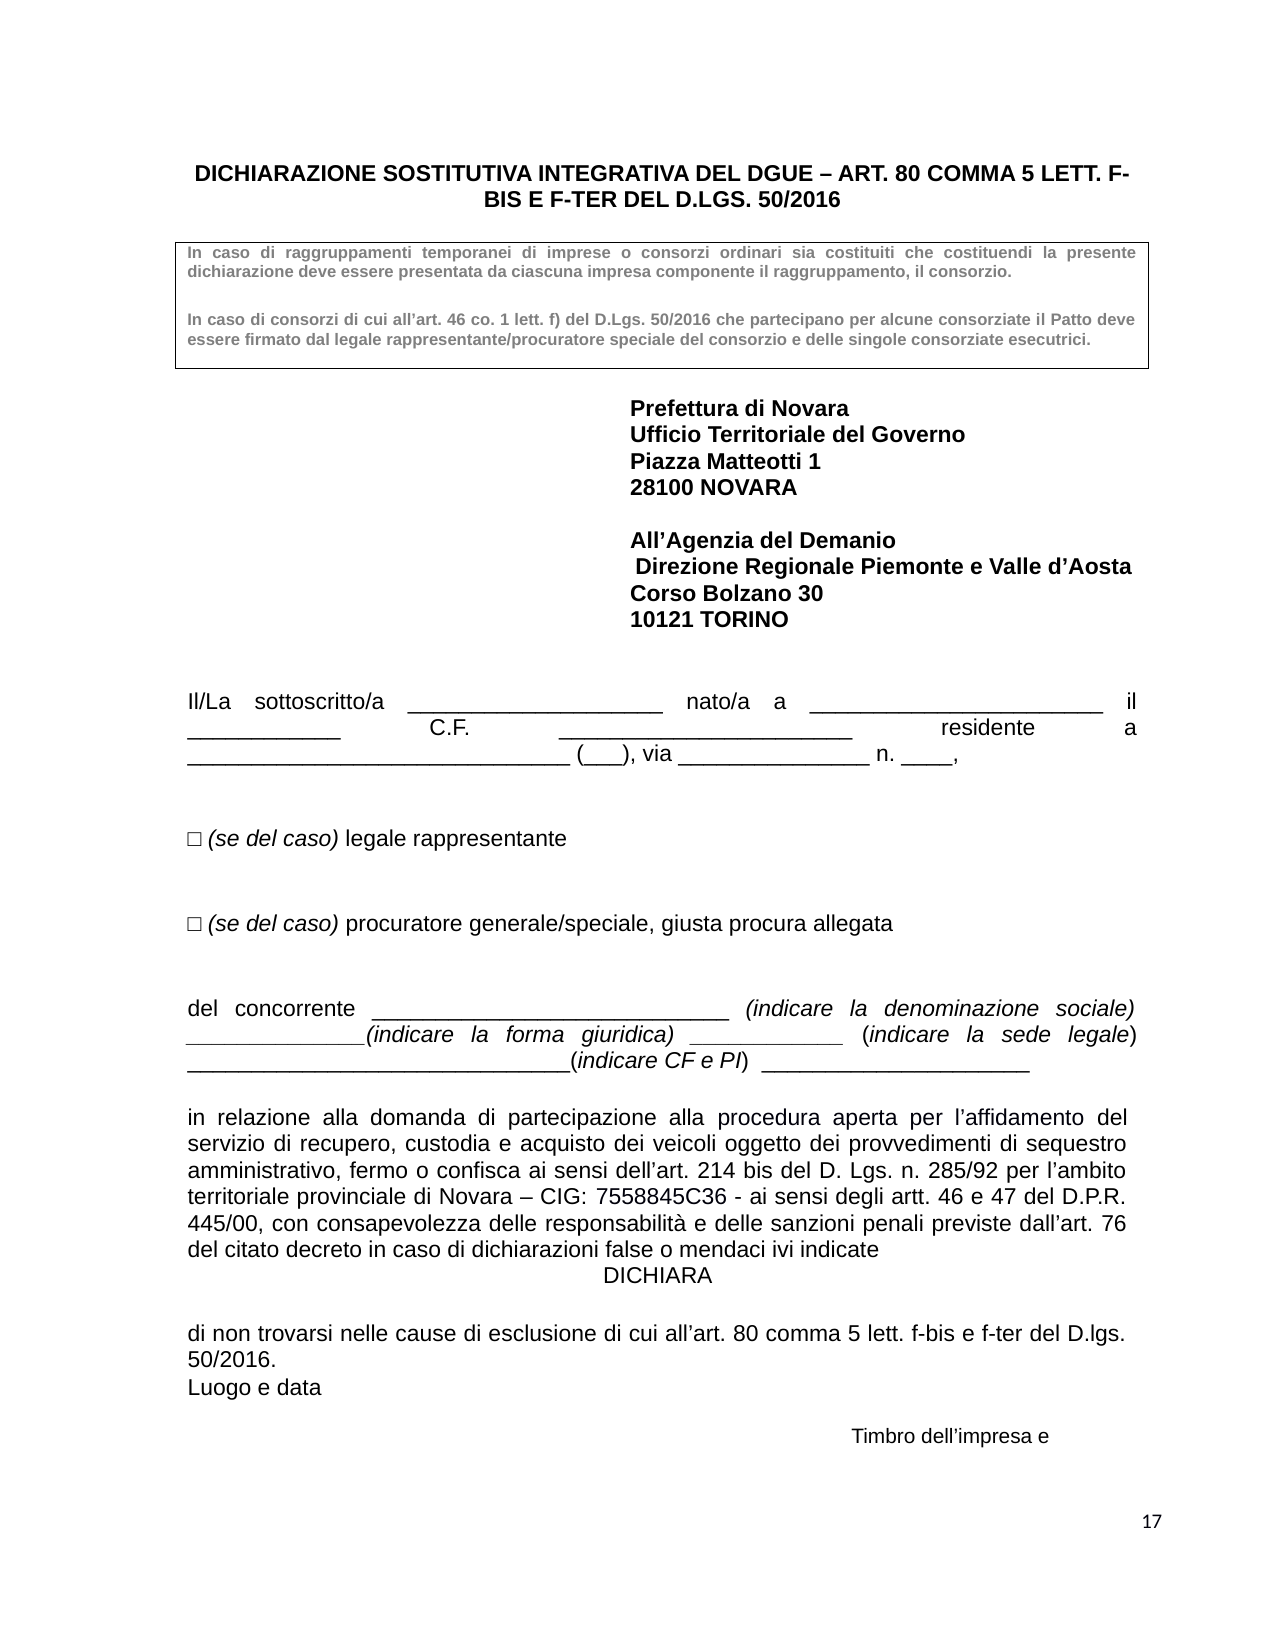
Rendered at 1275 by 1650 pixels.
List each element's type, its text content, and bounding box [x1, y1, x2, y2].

text DICHIARA [187, 1262, 1128, 1288]
text 28100 NOVARA [630, 474, 1137, 500]
text All’Agenzia del Demanio [630, 527, 1137, 553]
text Piazza Matteotti 1 [630, 448, 1137, 474]
text del concorrente ____________________________ (indicare la denominazione sociale) ______________(indicare la forma giuridica) ____________ (indicare la sede legale) ______________________________(indicare CF e PI) _____________________ [187, 994, 1137, 1073]
text □ (se del caso) procuratore generale/speciale, giusta procura allegata [187, 910, 1137, 936]
text □ (se del caso) legale rappresentante [187, 825, 1137, 851]
text Timbro dell’impresa e [187, 1424, 1137, 1448]
table_header In caso di raggruppamenti temporanei di imprese o consorzi ordinari sia costituiti che costituendi la presente dichiarazione deve essere presentata da ciascuna impresa componente il raggruppamento, il consorzio. In caso di consorzi di cui all’art. 46 co. 1 lett. f) del D.Lgs. 50/2016 che partecipano per alcune consorziate il Patto deve essere firmato dal legale rappresentante/procuratore speciale del consorzio e delle singole consorziate esecutrici. [176, 243, 1148, 368]
text Prefettura di Novara [630, 395, 1137, 421]
text DICHIARAZIONE SOSTITUTIVA INTEGRATIVA DEL DGUE – ART. 80 COMMA 5 LETT. F-BIS E F-TER DEL D.LGS. 50/2016 [187, 160, 1137, 212]
text Luogo e data [187, 1374, 1127, 1400]
text Ufficio Territoriale del Governo [630, 421, 1137, 448]
text Il/La sottoscritto/a ____________________ nato/a a _______________________ il ____________ C.F. _______________________ residente a ______________________________ (___), via _______________ n. ____, [187, 688, 1137, 767]
text di non trovarsi nelle cause di esclusione di cui all’art. 80 comma 5 lett. f-bis e f-ter del D.lgs. 50/2016. [187, 1320, 1127, 1373]
text in relazione alla domanda di partecipazione alla procedura aperta per l’affidamento del servizio di recupero, custodia e acquisto dei veicoli oggetto dei provvedimenti di sequestro amministrativo, fermo o confisca ai sensi dell’art. 214 bis del D. Lgs. n. 285/92 per l’ambito territoriale provinciale di Novara – CIG: 7558845C36 - ai sensi degli artt. 46 e 47 del D.P.R. 445/00, con consapevolezza delle responsabilità e delle sanzioni penali previste dall’art. 76 del citato decreto in caso di dichiarazioni false o mendaci ivi indicate [187, 1104, 1127, 1262]
text Direzione Regionale Piemonte e Valle d’Aosta [556, 553, 1137, 579]
text Corso Bolzano 30 [556, 579, 1137, 606]
text 10121 TORINO [556, 606, 1137, 632]
